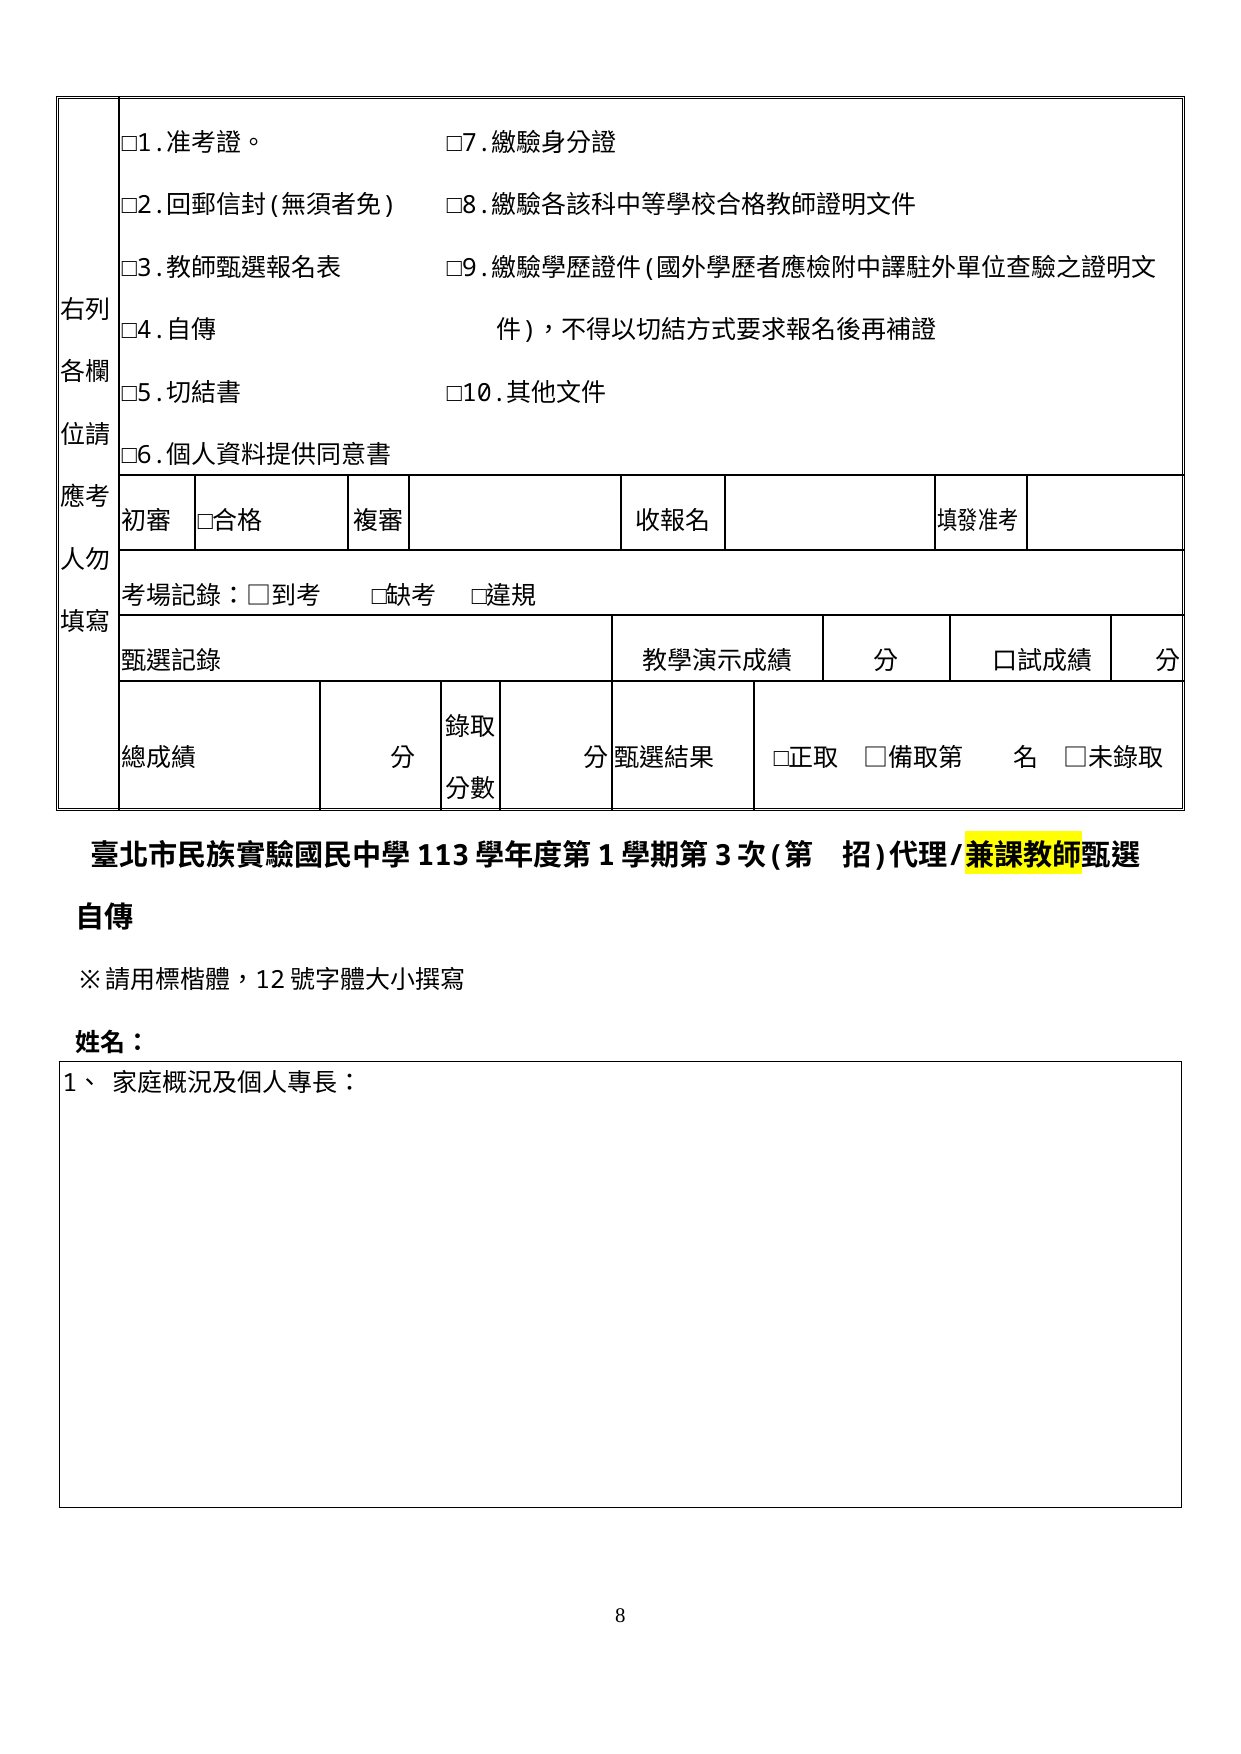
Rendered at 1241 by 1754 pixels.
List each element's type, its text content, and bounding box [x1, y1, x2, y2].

table_cell 填發准考 證核章 [936, 476, 1026, 548]
table_cell □合格 □不合格 [196, 476, 347, 548]
table_cell □正取 □備取第 名 □未錄取 [755, 682, 1182, 808]
text 姓名： [75, 998, 1165, 1061]
table_cell 分 [501, 682, 611, 808]
table_cell 口試成績 [951, 616, 1110, 680]
table_cell 教學演示成績 [613, 616, 822, 680]
text ※請用標楷體，12號字體大小撰寫 [75, 936, 1165, 998]
table_cell 錄取 分數 [442, 682, 499, 808]
table_cell [410, 476, 620, 548]
table_cell 分 [321, 682, 440, 808]
table_cell [1028, 476, 1182, 548]
table_header 家庭概況及個人專長： [60, 1062, 1181, 1507]
table_cell 甄選記錄 [120, 616, 611, 680]
table_cell 總成績 [120, 682, 319, 808]
table_cell □1.准考證。 □7.繳驗身分證 □2.回郵信封(無須者免) □8.繳驗各該科中等學校合格教師證明文件 □3.教師甄選報名表 □9.繳驗學歷證件(國外學歷者應檢附中譯駐外單位查驗之證明文 □4.自傳 件)，不得以切結方式要求報名後再補證 □5.切結書 □10.其他文件 □6.個人資料提供同意書 [120, 99, 1182, 474]
table_cell 甄選結果 [613, 682, 753, 808]
table_cell 初審核章 [120, 476, 194, 548]
table_cell 分 [1112, 616, 1182, 680]
table_cell [726, 476, 934, 548]
table_cell 右列各欄位請應考人勿填寫 [59, 99, 118, 808]
table_cell 分 [824, 616, 949, 680]
text 臺北市民族實驗國民中學113學年度第1學期第3次(第 招)代理/兼課教師甄選自傳 [75, 811, 1165, 936]
table_cell 收報名費核章 [622, 476, 724, 548]
table_cell 考場記錄：□到考 □缺考 □違規 [120, 551, 1182, 614]
table_cell 複審核章 [349, 476, 408, 548]
